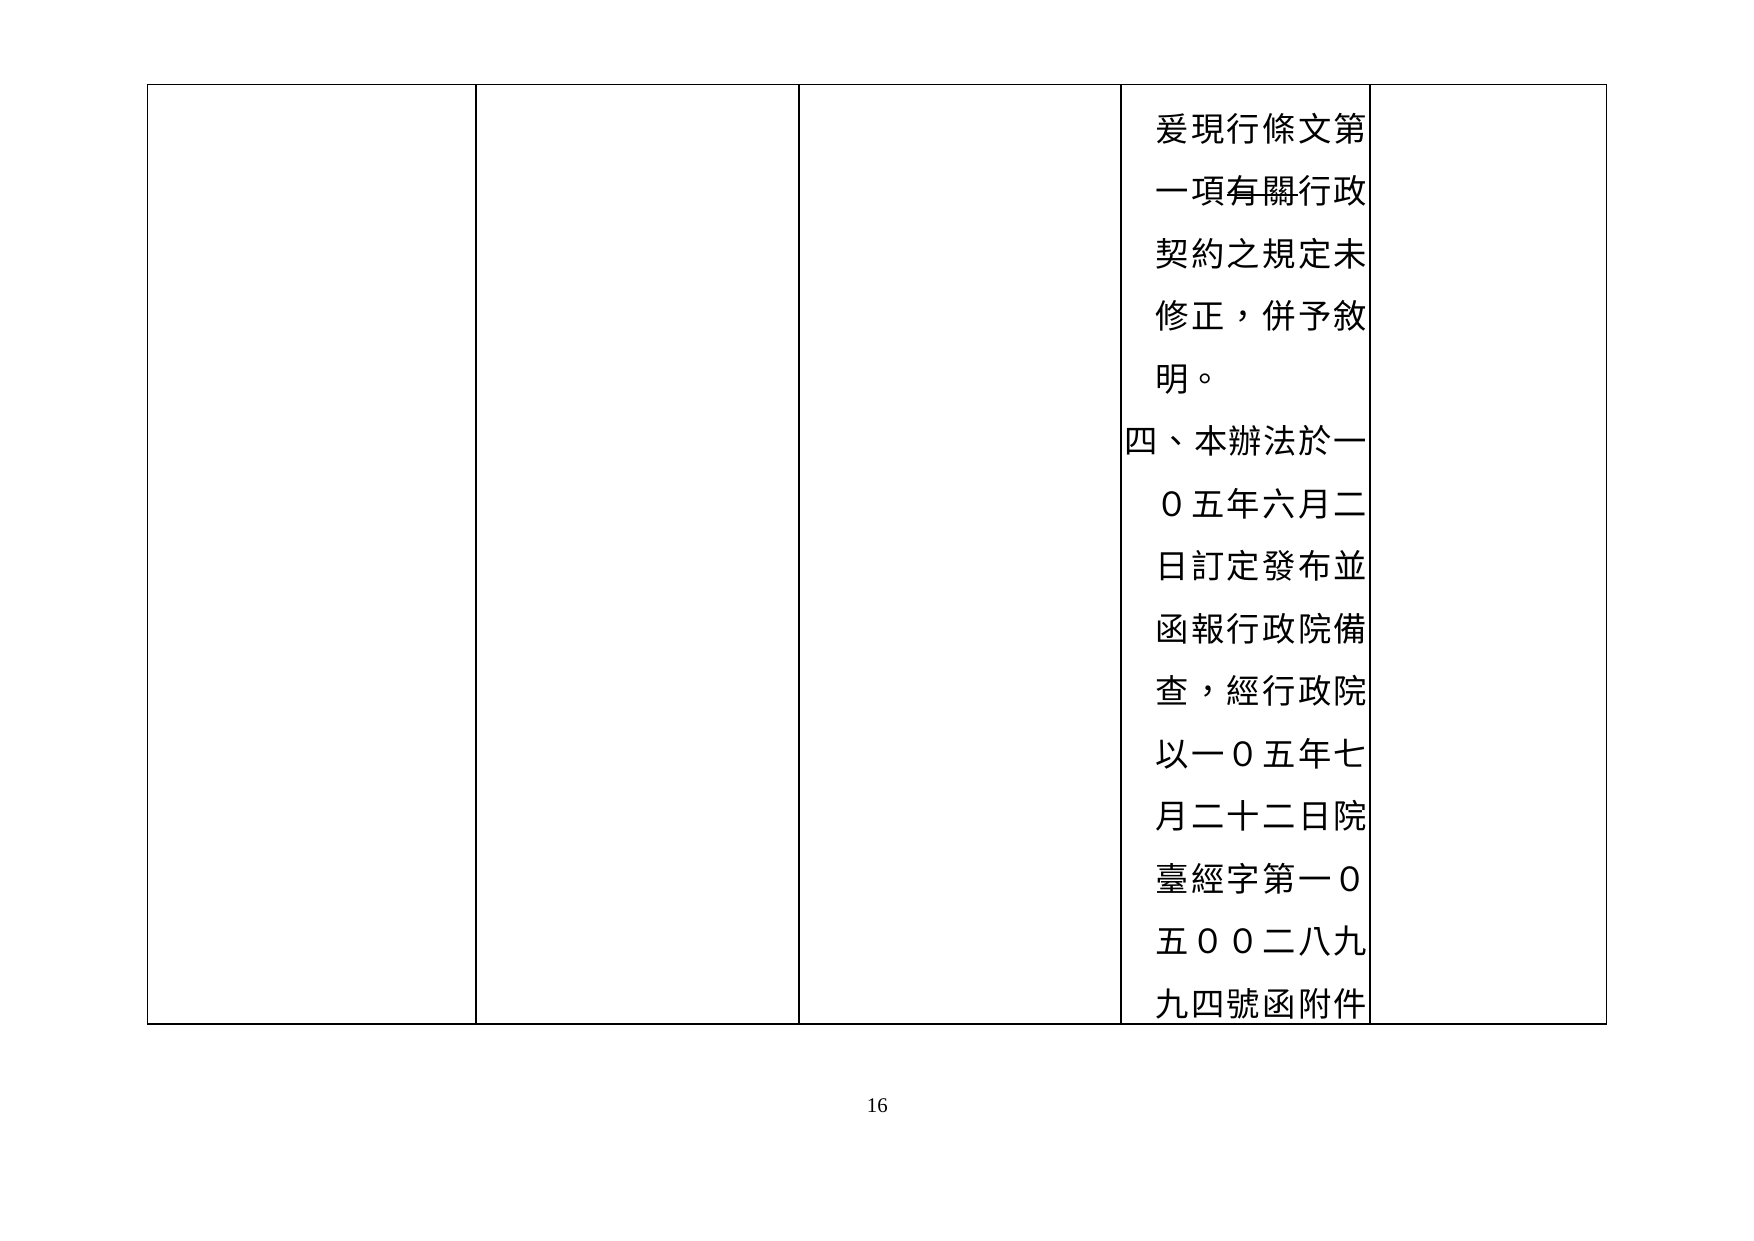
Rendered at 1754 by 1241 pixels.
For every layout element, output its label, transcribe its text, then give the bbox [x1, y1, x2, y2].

table_cell [1371, 85, 1606, 1023]
table_cell 爰現行條文第一項有關行政契約之規定未修正，併予敘明。 四、本辦法於一０五年六月二日訂定發布並函報行政院備查，經行政院以一０五年七月二十二日院臺經字第一０五００二八九九四號函附件 [1122, 85, 1369, 1023]
table_cell 第五條 本府所屬各機關學校有設置太陽光電發電設備之業務執行需求者（以下簡稱執行機關），得經該公用房地管理機關（以下簡稱管理機關）同意提供房地後，檢附使用行政契約草案及其他相關資料，詳述提供使用緣由、契約期間、使用回饋金及適用法規，循行政程序專案簽報核准後辦理。 前項契約期間以不超過十年為原則，並由執行機關與使用人簽訂契約。 契約期限屆滿，使用人有意繼續使用者，應於期限屆滿前三個月以書面向執行機關申請續約，執行機關同意續約前，應經管理機關同意提供房地。 管理機關有設置太陽光電發電設備之需求者，得自為執行機關。 [800, 85, 1120, 1023]
table_cell 第五條 本府所屬各機關學校有設置再生能源發電設備之業務執行需求者（以下簡稱執行機關），得經該公用不動產管理機關（以下簡稱管理機關）同意提供不動產後，檢附使用行政契約草案及其他相關資料，詳述提供使用緣由、契約期間、使用回饋金、電力回饋、設備回饋及適用法規，專案簽報核准後辦理。 前項契約期間以不超過十年為原則，並由執行機關與使用人簽訂契約。 契約期限屆滿，使用人有意繼續使用者，應於期限屆滿前三個月前以書面向執行機關申請續約，執行機關同意續約前，應經管理機關同意提供不動產。 管理機關有設置再生能源發電設備之需求者，得自為執行機關。 [477, 85, 798, 1023]
table_cell 第五條 本府所屬各機關學校有設置再生能源發電設備之業務執行需求者（以下簡稱執行機關），得經該公用不動產管理機關（以下簡稱管理機關）同意提供不動產後，檢附使用行政契約草案及其他相關資料，詳述提供使用緣由、契約期間、使用回饋金、電力回饋、設備回饋及適用法規，專案簽報核准後辦理。 前項契約期間以不超過十年為原則，並由執行機關與使用人簽訂契約。 契約期限屆滿，使用人有意繼續使用者，應於期限屆滿前三個月前以書面向執行機關申請續約，執行機關同意續約前，應經管理機關同意提供不動產。 管理機關有設置再生能源發電設備之需求者，得自為執行機關。 [148, 85, 475, 1023]
